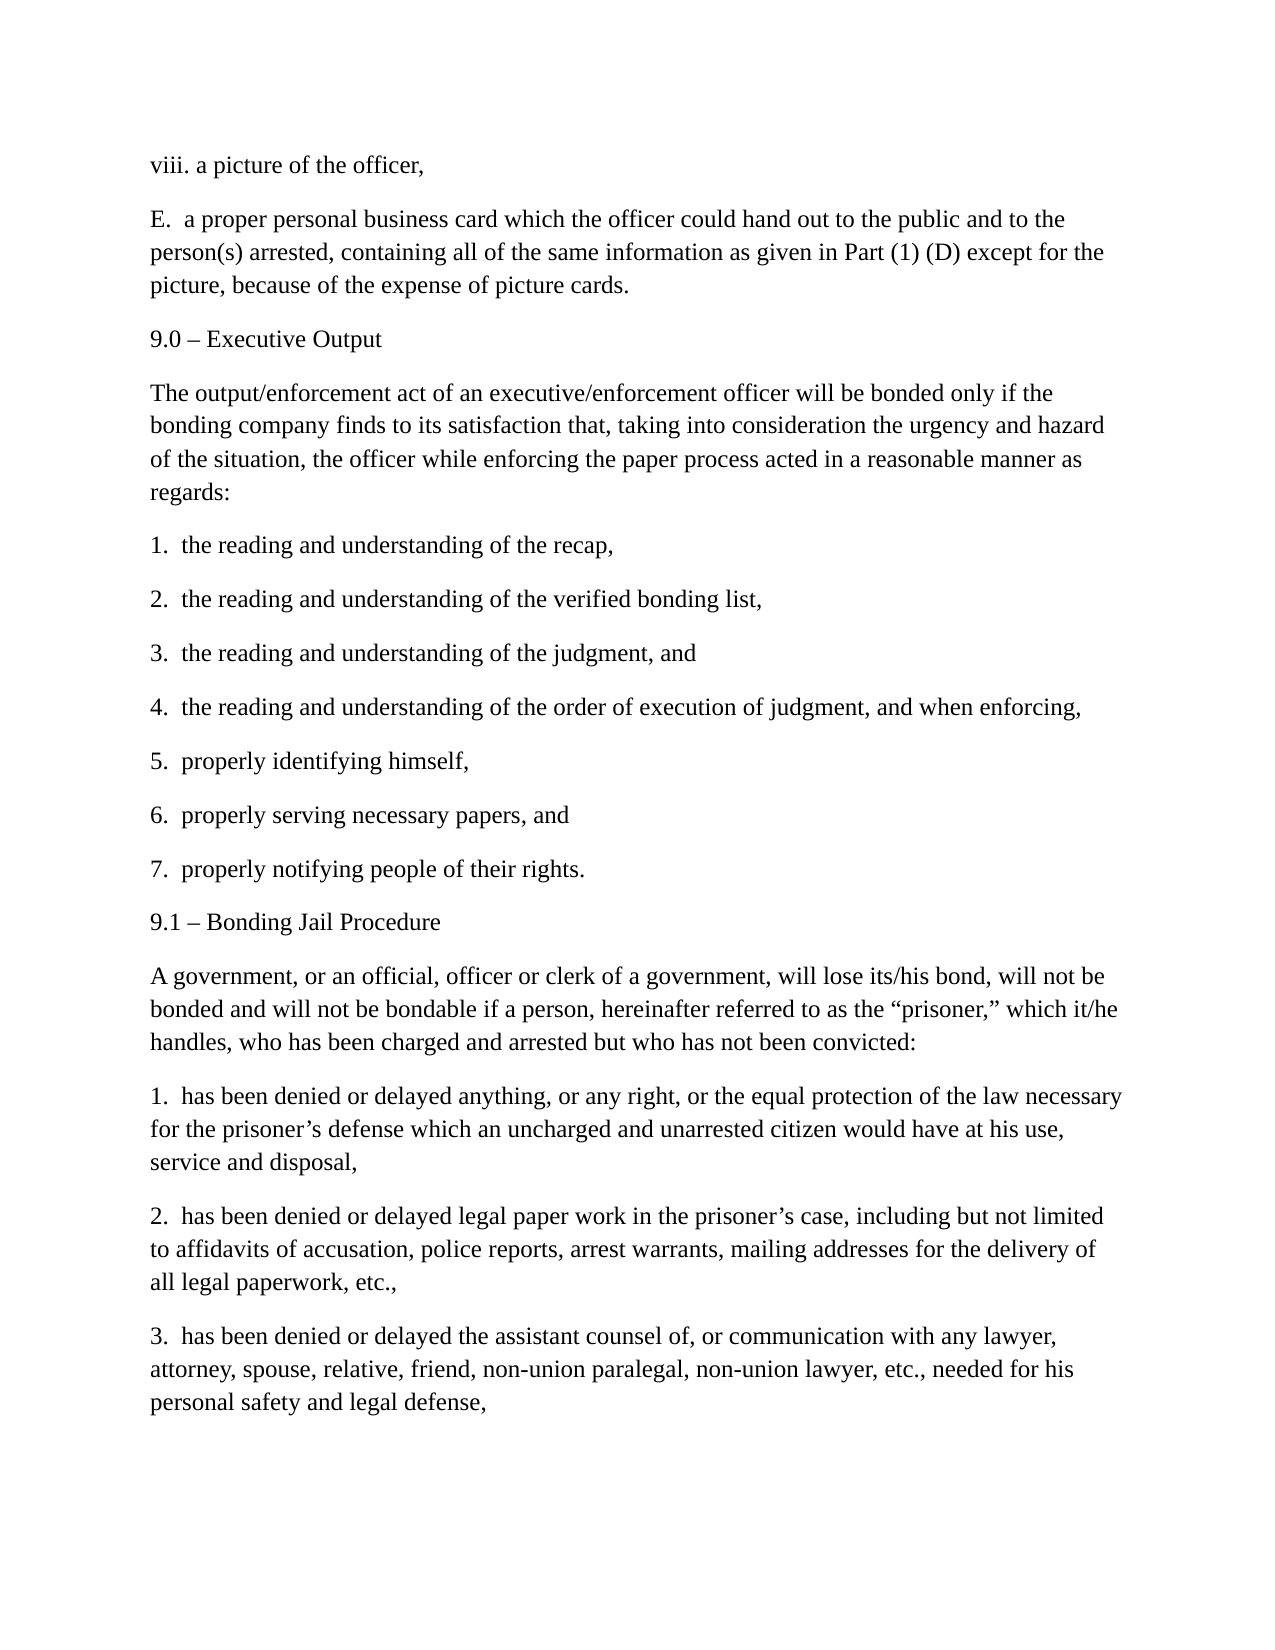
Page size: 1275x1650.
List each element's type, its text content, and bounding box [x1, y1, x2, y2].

text 1. has been denied or delayed anything, or any right, or the equal protection of the law necessary for the prisoner’s defense which an uncharged and unarrested citizen would have at his use, service and disposal, [150, 1081, 1125, 1176]
text The output/enforcement act of an executive/enforcement officer will be bonded only if the bonding company finds to its satisfaction that, taking into consideration the urgency and hazard of the situation, the officer while enforcing the paper process acted in a reasonable manner as regards: [150, 378, 1125, 505]
text 2. the reading and understanding of the verified bonding list, [150, 584, 1125, 613]
text 4. the reading and understanding of the order of execution of judgment, and when enforcing, [150, 692, 1125, 721]
text 9.0 – Executive Output [150, 324, 1125, 352]
text 7. properly notifying people of their rights. [150, 854, 1125, 882]
text A government, or an official, officer or clerk of a government, will lose its/his bond, will not be bonded and will not be bondable if a person, hereinafter referred to as the “prisoner,” which it/he handles, who has been charged and arrested but who has not been convicted: [150, 961, 1125, 1056]
text 5. properly identifying himself, [150, 746, 1125, 775]
text E. a proper personal business card which the officer could hand out to the public and to the person(s) arrested, containing all of the same information as given in Part (1) (D) except for the picture, because of the expense of picture cards. [150, 204, 1125, 299]
text viii. a picture of the officer, [150, 150, 1125, 179]
text 9.1 – Bonding Jail Procedure [150, 907, 1125, 936]
text 6. properly serving necessary papers, and [150, 800, 1125, 828]
text 3. has been denied or delayed the assistant counsel of, or communication with any lawyer, attorney, spouse, relative, friend, non-union paralegal, non-union lawyer, etc., needed for his personal safety and legal defense, [150, 1321, 1125, 1416]
text 1. the reading and understanding of the recap, [150, 531, 1125, 559]
text 3. the reading and understanding of the judgment, and [150, 638, 1125, 667]
text 2. has been denied or delayed legal paper work in the prisoner’s case, including but not limited to affidavits of accusation, police reports, arrest warrants, mailing addresses for the delivery of all legal paperwork, etc., [150, 1201, 1125, 1296]
